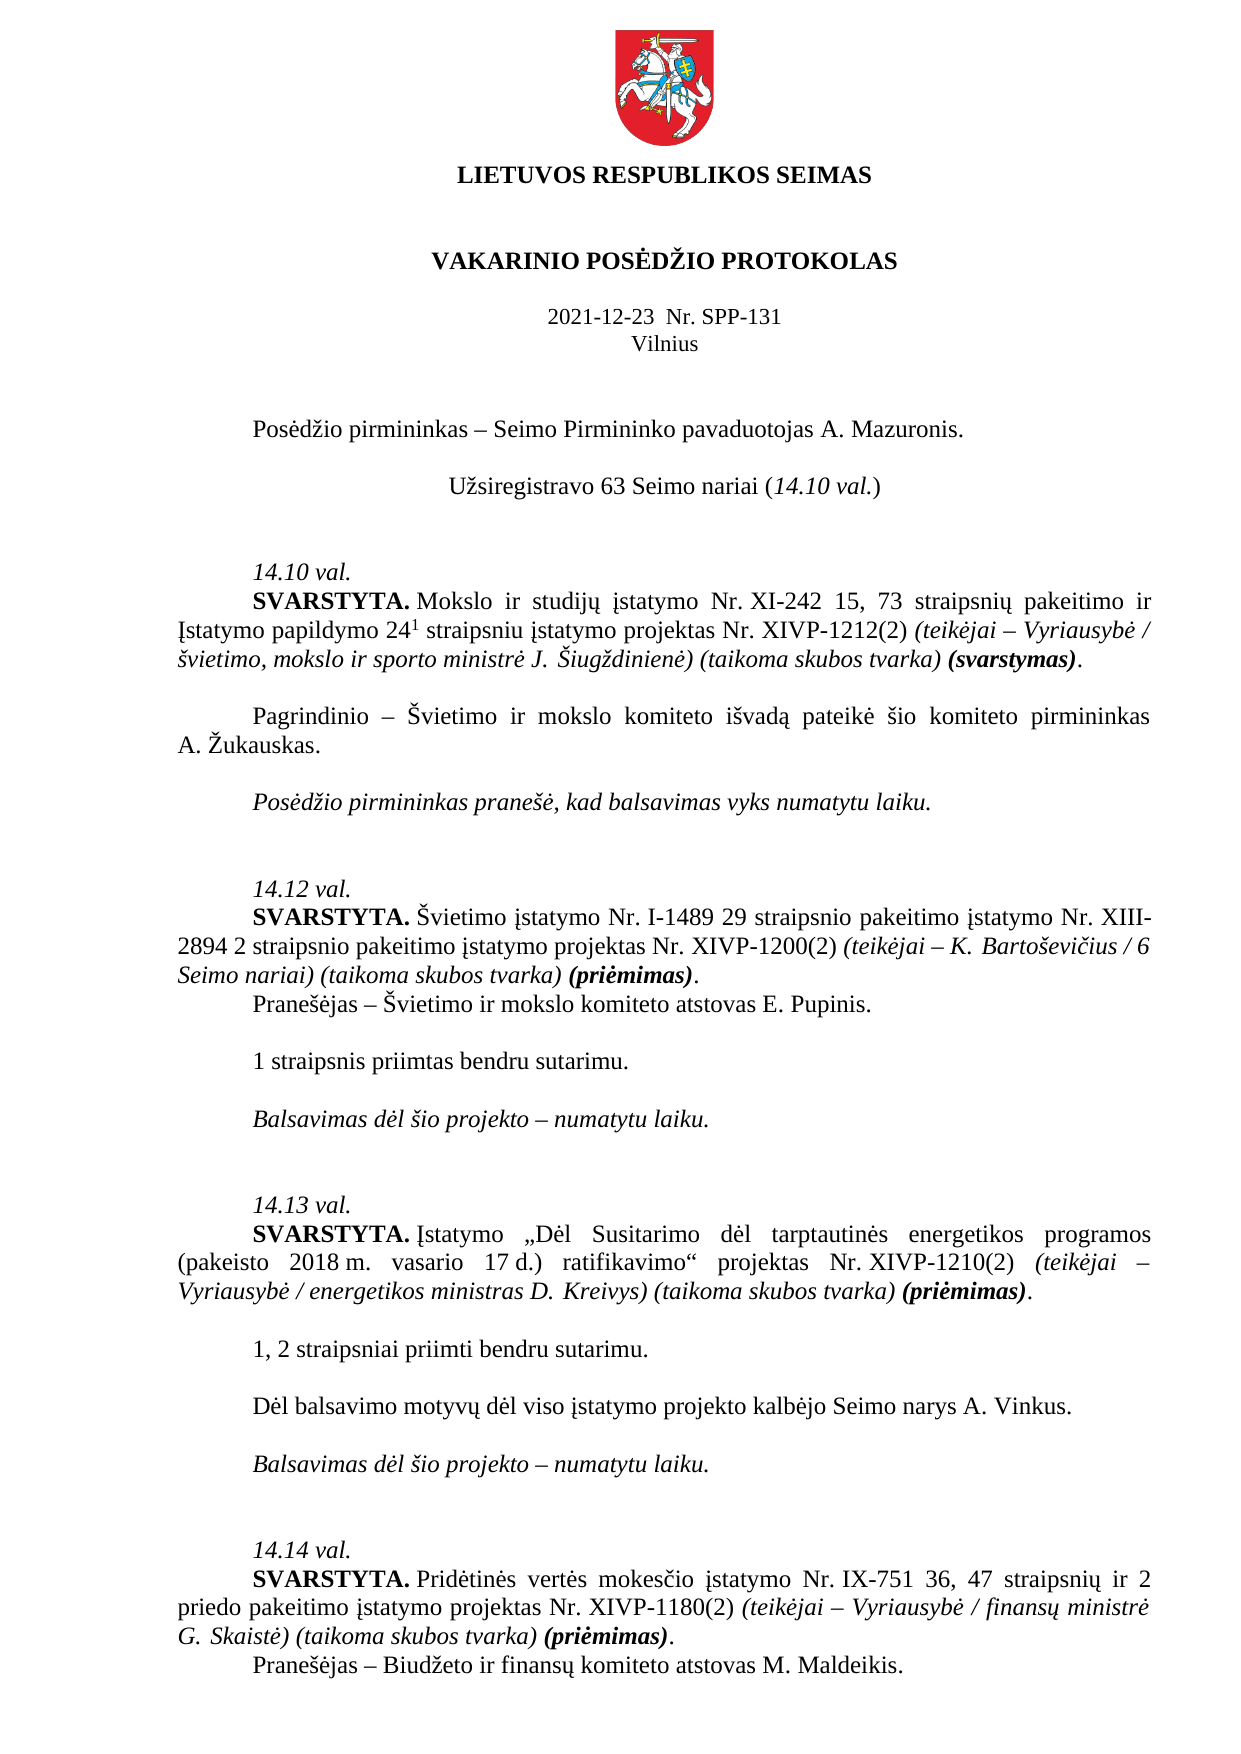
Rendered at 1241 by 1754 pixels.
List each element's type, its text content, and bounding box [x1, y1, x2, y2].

text Dėl balsavimo motyvų dėl viso įstatymo projekto kalbėjo Seimo narys A. Vinkus. [177, 1391, 1152, 1420]
text Lietuvos Respublikos Seimas [177, 160, 1152, 188]
text 2021-12-23 Nr. SPP-131 [177, 303, 1152, 330]
text VAKARINIO POSĖDŽIO PROTOKOLAS [177, 246, 1152, 275]
text SVARSTYTA. Švietimo įstatymo Nr. I-1489 29 straipsnio pakeitimo įstatymo Nr. XIII-2894 2 straipsnio pakeitimo įstatymo projektas Nr. XIVP-1200(2) (teikėjai – K. Bartoševičius / 6 Seimo nariai) (taikoma skubos tvarka) (priėmimas). [177, 902, 1152, 989]
text 1, 2 straipsniai priimti bendru sutarimu. [177, 1334, 1152, 1362]
text SVARSTYTA. Įstatymo „Dėl Susitarimo dėl tarptautinės energetikos programos (pakeisto 2018 m. vasario 17 d.) ratifikavimo“ projektas Nr. XIVP-1210(2) (teikėjai – Vyriausybė / energetikos ministras D. Kreivys) (taikoma skubos tvarka) (priėmimas). [177, 1219, 1152, 1305]
text Pranešėjas – Biudžeto ir finansų komiteto atstovas M. Maldeikis. [177, 1650, 1152, 1679]
text Užsiregistravo 63 Seimo nariai (14.10 val.) [177, 471, 1152, 500]
text 14.10 val. [177, 557, 1152, 586]
text Posėdžio pirmininkas – Seimo Pirmininko pavaduotojas A. Mazuronis. [177, 414, 1152, 442]
text Vilnius [177, 330, 1152, 356]
text SVARSTYTA. Pridėtinės vertės mokesčio įstatymo Nr. IX-751 36, 47 straipsnių ir 2 priedo pakeitimo įstatymo projektas Nr. XIVP-1180(2) (teikėjai – Vyriausybė / finansų ministrė G. Skaistė) (taikoma skubos tvarka) (priėmimas). [177, 1564, 1152, 1650]
text Posėdžio pirmininkas pranešė, kad balsavimas vyks numatytu laiku. [177, 787, 1152, 816]
text Pranešėjas – Švietimo ir mokslo komiteto atstovas E. Pupinis. [177, 989, 1152, 1017]
text Pagrindinio – Švietimo ir mokslo komiteto išvadą pateikė šio komiteto pirmininkas A. Žukauskas. [177, 701, 1152, 759]
text SVARSTYTA. Mokslo ir studijų įstatymo Nr. XI-242 15, 73 straipsnių pakeitimo ir Įstatymo papildymo 241 straipsniu įstatymo projektas Nr. XIVP-1212(2) (teikėjai – Vyriausybė / švietimo, mokslo ir sporto ministrė J. Šiugždinienė) (taikoma skubos tvarka) (svarstymas). [177, 586, 1152, 672]
text 14.14 val. [177, 1535, 1152, 1564]
text Balsavimas dėl šio projekto – numatytu laiku. [177, 1104, 1152, 1132]
text 14.12 val. [177, 874, 1152, 902]
text 1 straipsnis priimtas bendru sutarimu. [177, 1046, 1152, 1075]
text 14.13 val. [177, 1190, 1152, 1219]
text Balsavimas dėl šio projekto – numatytu laiku. [177, 1449, 1152, 1477]
